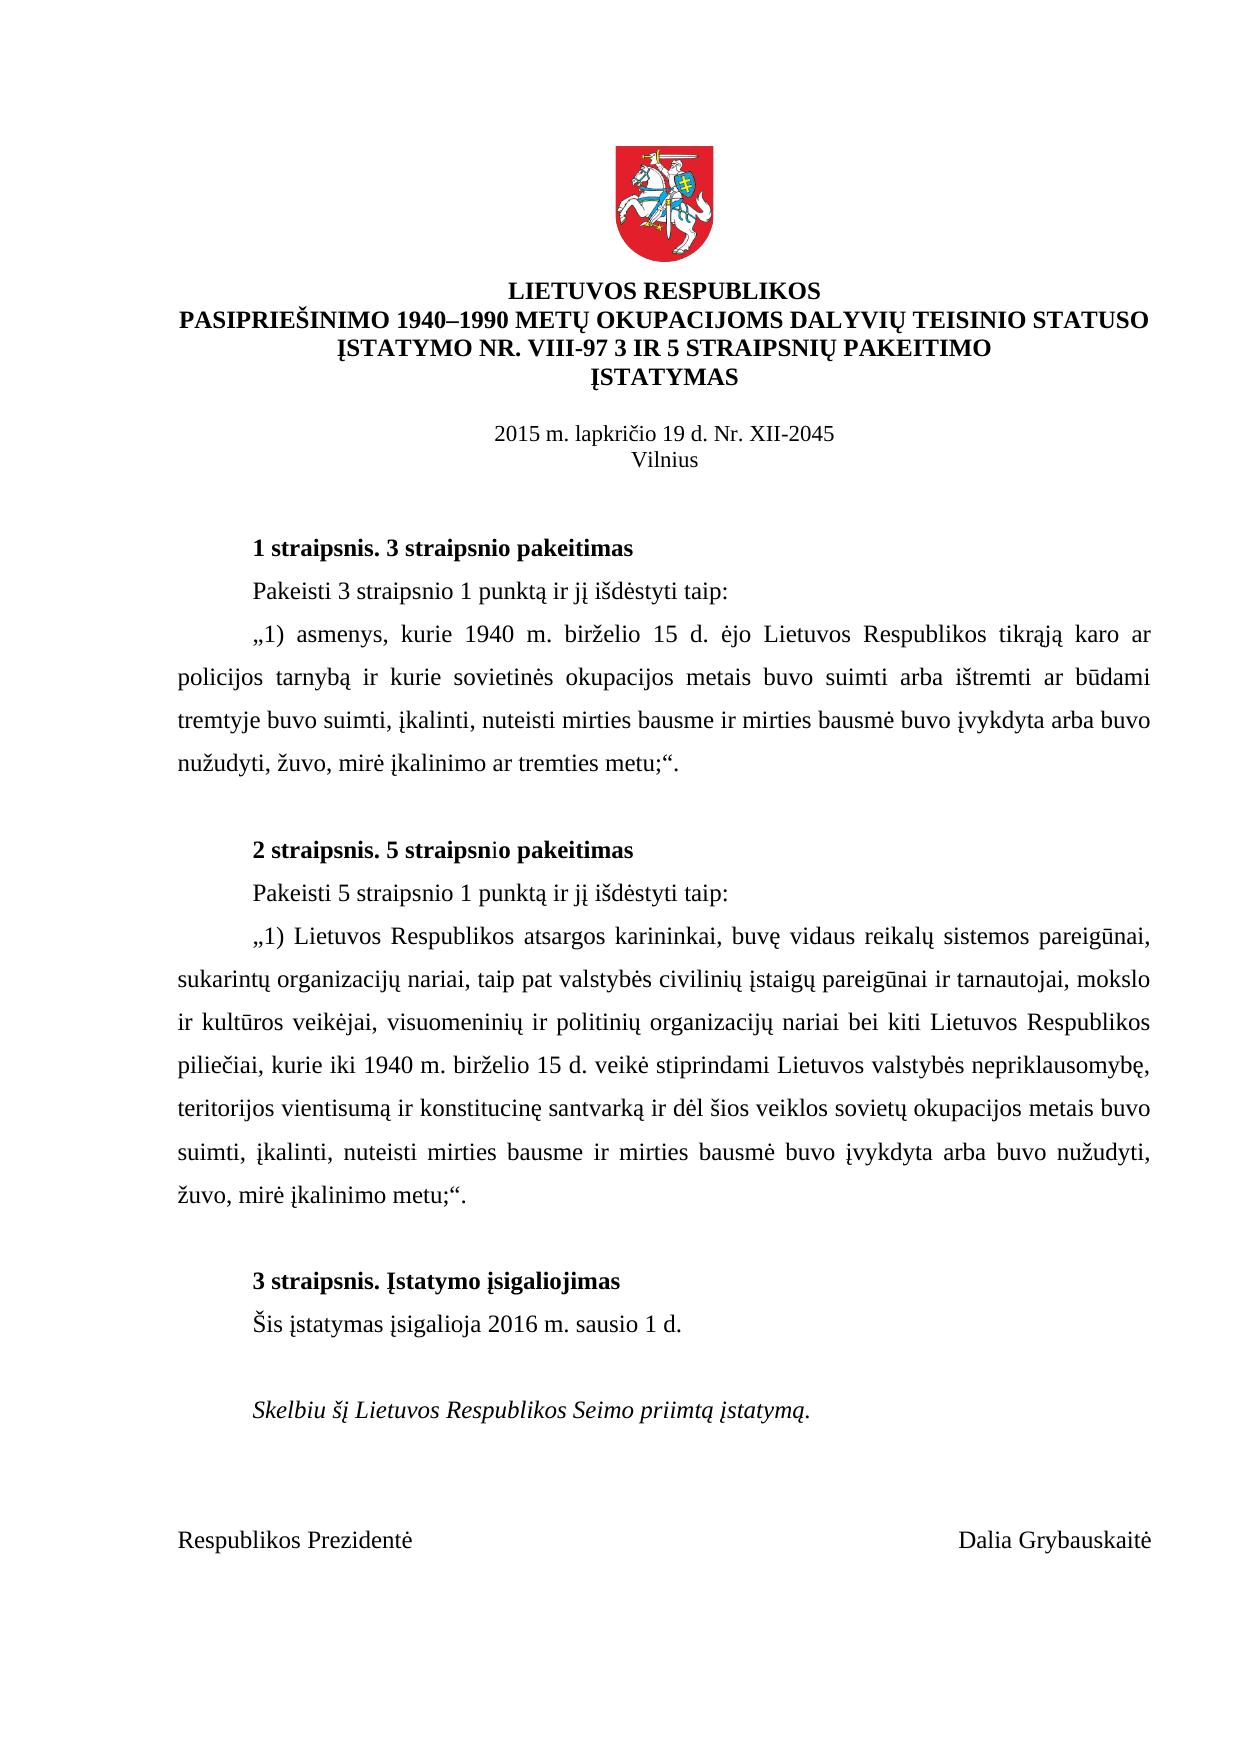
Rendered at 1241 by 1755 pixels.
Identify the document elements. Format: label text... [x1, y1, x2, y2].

text „1) asmenys, kurie 1940 m. birželio 15 d. ėjo Lietuvos Respublikos tikrąją karo ar policijos tarnybą ir kurie sovietinės okupacijos metais buvo suimti arba ištremti ar būdami tremtyje buvo suimti, įkalinti, nuteisti mirties bausme ir mirties bausmė buvo įvykdyta arba buvo nužudyti, žuvo, mirė įkalinimo ar tremties metu;“. [177, 619, 1152, 777]
text 2015 m. lapkričio 19 d. Nr. XII-2045 [177, 420, 1152, 446]
text 1 straipsnis. 3 straipsnio pakeitimas [177, 533, 1152, 562]
text 3 straipsnis. Įstatymo įsigaliojimas [177, 1266, 1152, 1295]
text Vilnius [177, 446, 1152, 472]
text Skelbiu šį Lietuvos Respublikos Seimo priimtą įstatymą. [177, 1395, 1152, 1424]
text Šis įstatymas įsigalioja 2016 m. sausio 1 d. [177, 1309, 1152, 1338]
text LIETUVOS RESPUBLIKOS [177, 276, 1152, 305]
text Respublikos Prezidentė Dalia Grybauskaitė [177, 1525, 1152, 1553]
text „1) Lietuvos Respublikos atsargos karininkai, buvę vidaus reikalų sistemos pareigūnai, sukarintų organizacijų nariai, taip pat valstybės civilinių įstaigų pareigūnai ir tarnautojai, mokslo ir kultūros veikėjai, visuomeninių ir politinių organizacijų nariai bei kiti Lietuvos Respublikos piliečiai, kurie iki 1940 m. birželio 15 d. veikė stiprindami Lietuvos valstybės nepriklausomybę, teritorijos vientisumą ir konstitucinę santvarką ir dėl šios veiklos sovietų okupacijos metais buvo suimti, įkalinti, nuteisti mirties bausme ir mirties bausmė buvo įvykdyta arba buvo nužudyti, žuvo, mirė įkalinimo metu;“. [177, 921, 1152, 1208]
text PASIPRIEŠINIMO 1940–1990 METŲ OKUPACIJOMS DALYVIŲ TEISINIO STATUSO ĮSTATYMO NR. VIII-97 3 IR 5 STRAIPSNIŲ PAKEITIMO [177, 305, 1152, 362]
text 2 straipsnis. 5 straipsnio pakeitimas [177, 835, 1152, 863]
text ĮSTATYMAS [177, 362, 1152, 391]
text Pakeisti 3 straipsnio 1 punktą ir jį išdėstyti taip: [177, 576, 1152, 605]
text Pakeisti 5 straipsnio 1 punktą ir jį išdėstyti taip: [177, 878, 1152, 907]
